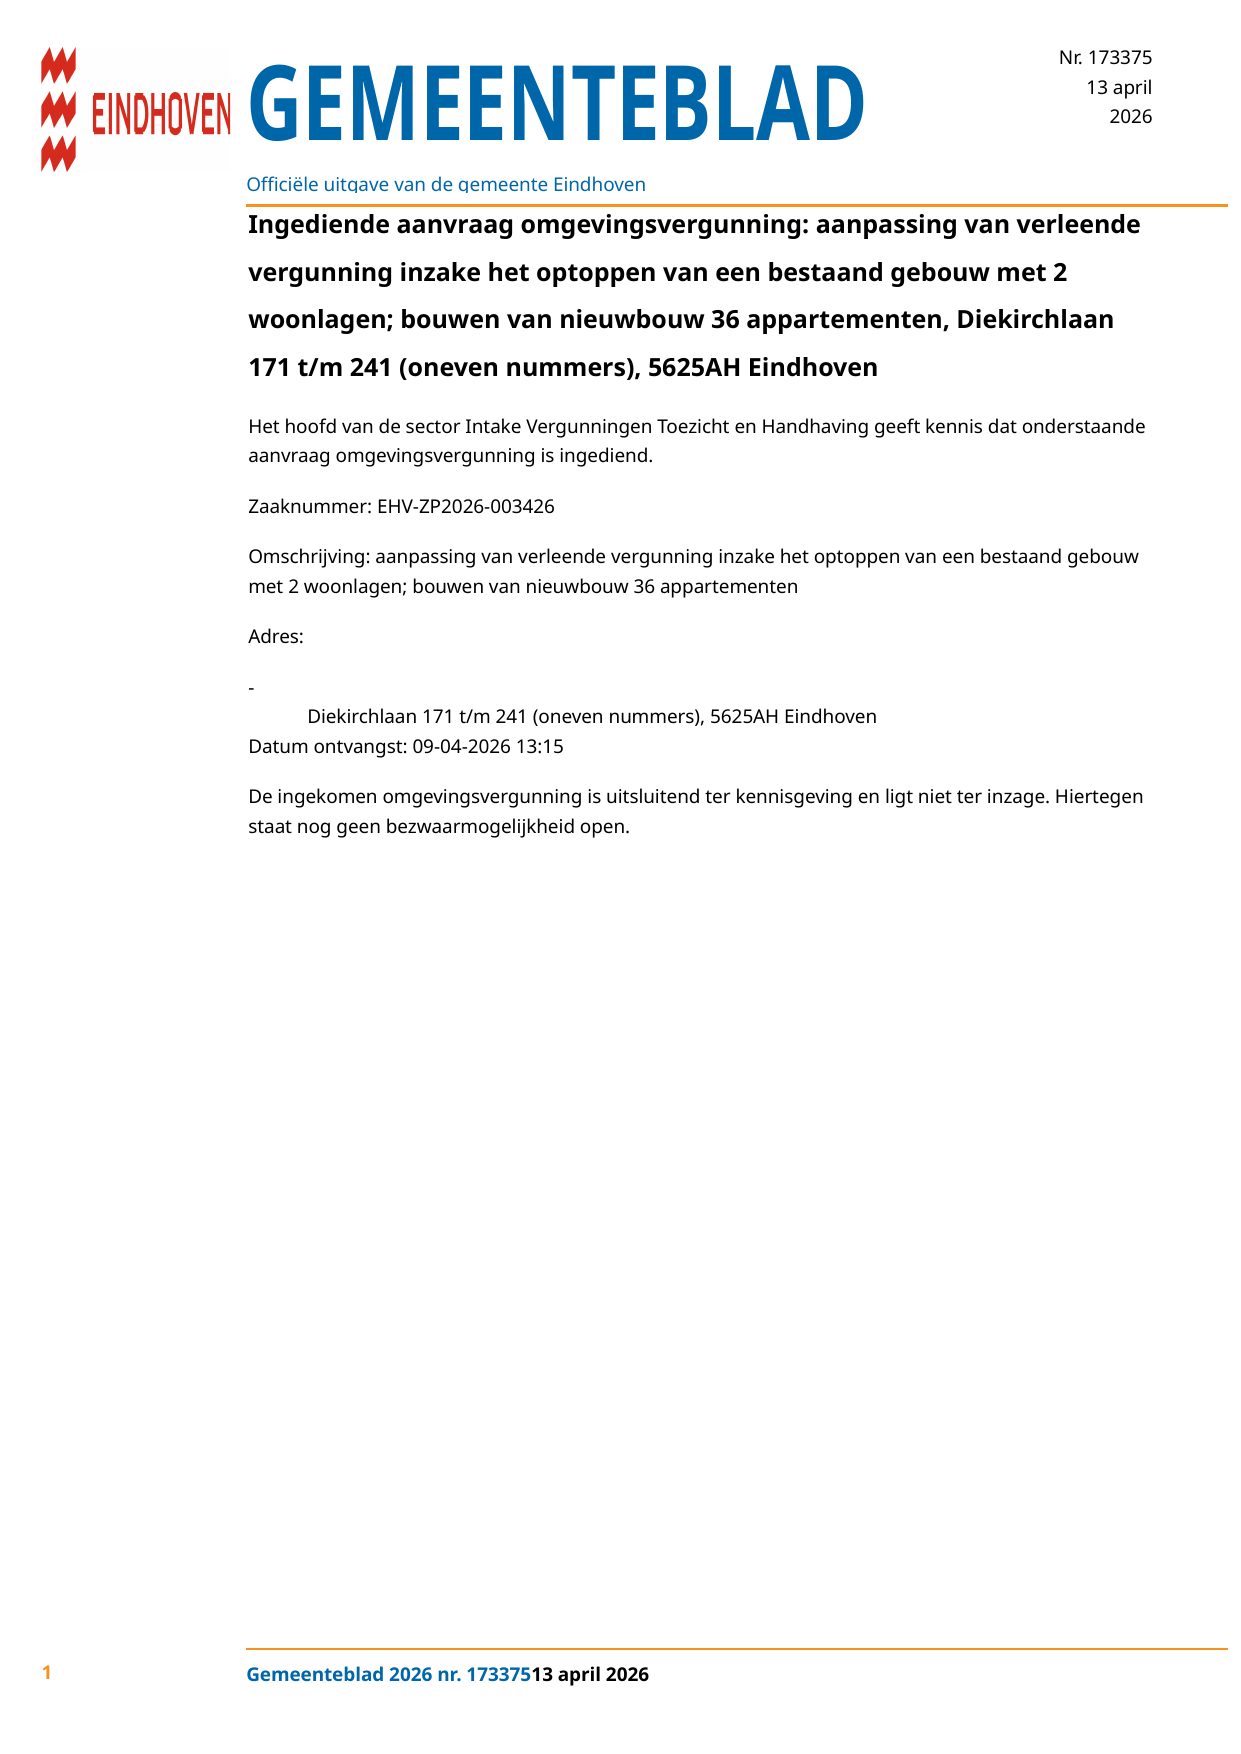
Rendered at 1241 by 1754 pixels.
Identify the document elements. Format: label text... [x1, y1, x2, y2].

text Het hoofd van de sector Intake Vergunningen Toezicht en Handhaving geeft kennis dat onderstaande aanvraag omgevingsvergunning is ingediend. [248, 413, 1152, 468]
text Zaaknummer: EHV-ZP2026-003426 [248, 493, 1152, 519]
text Adres: [248, 623, 1152, 649]
list Diekirchlaan 171 t/m 241 (oneven nummers), 5625AH Eindhoven [248, 703, 1152, 729]
text Omschrijving: aanpassing van verleende vergunning inzake het optoppen van een bestaand gebouw met 2 woonlagen; bouwen van nieuwbouw 36 appartementen [248, 543, 1152, 599]
text Datum ontvangst: 09-04-2026 13:15 [248, 733, 1152, 759]
text Ingediende aanvraag omgevingsvergunning: aanpassing van verleende vergunning inzake het optoppen van een bestaand gebouw met 2 woonlagen; bouwen van nieuwbouw 36 appartementen, Diekirchlaan 171 t/m 241 (oneven nummers), 5625AH Eindhoven [248, 207, 1152, 384]
picture [41, 47, 231, 172]
text De ingekomen omgevingsvergunning is uitsluitend ter kennisgeving en ligt niet ter inzage. Hiertegen staat nog geen bezwaarmogelijkheid open. [248, 783, 1152, 839]
